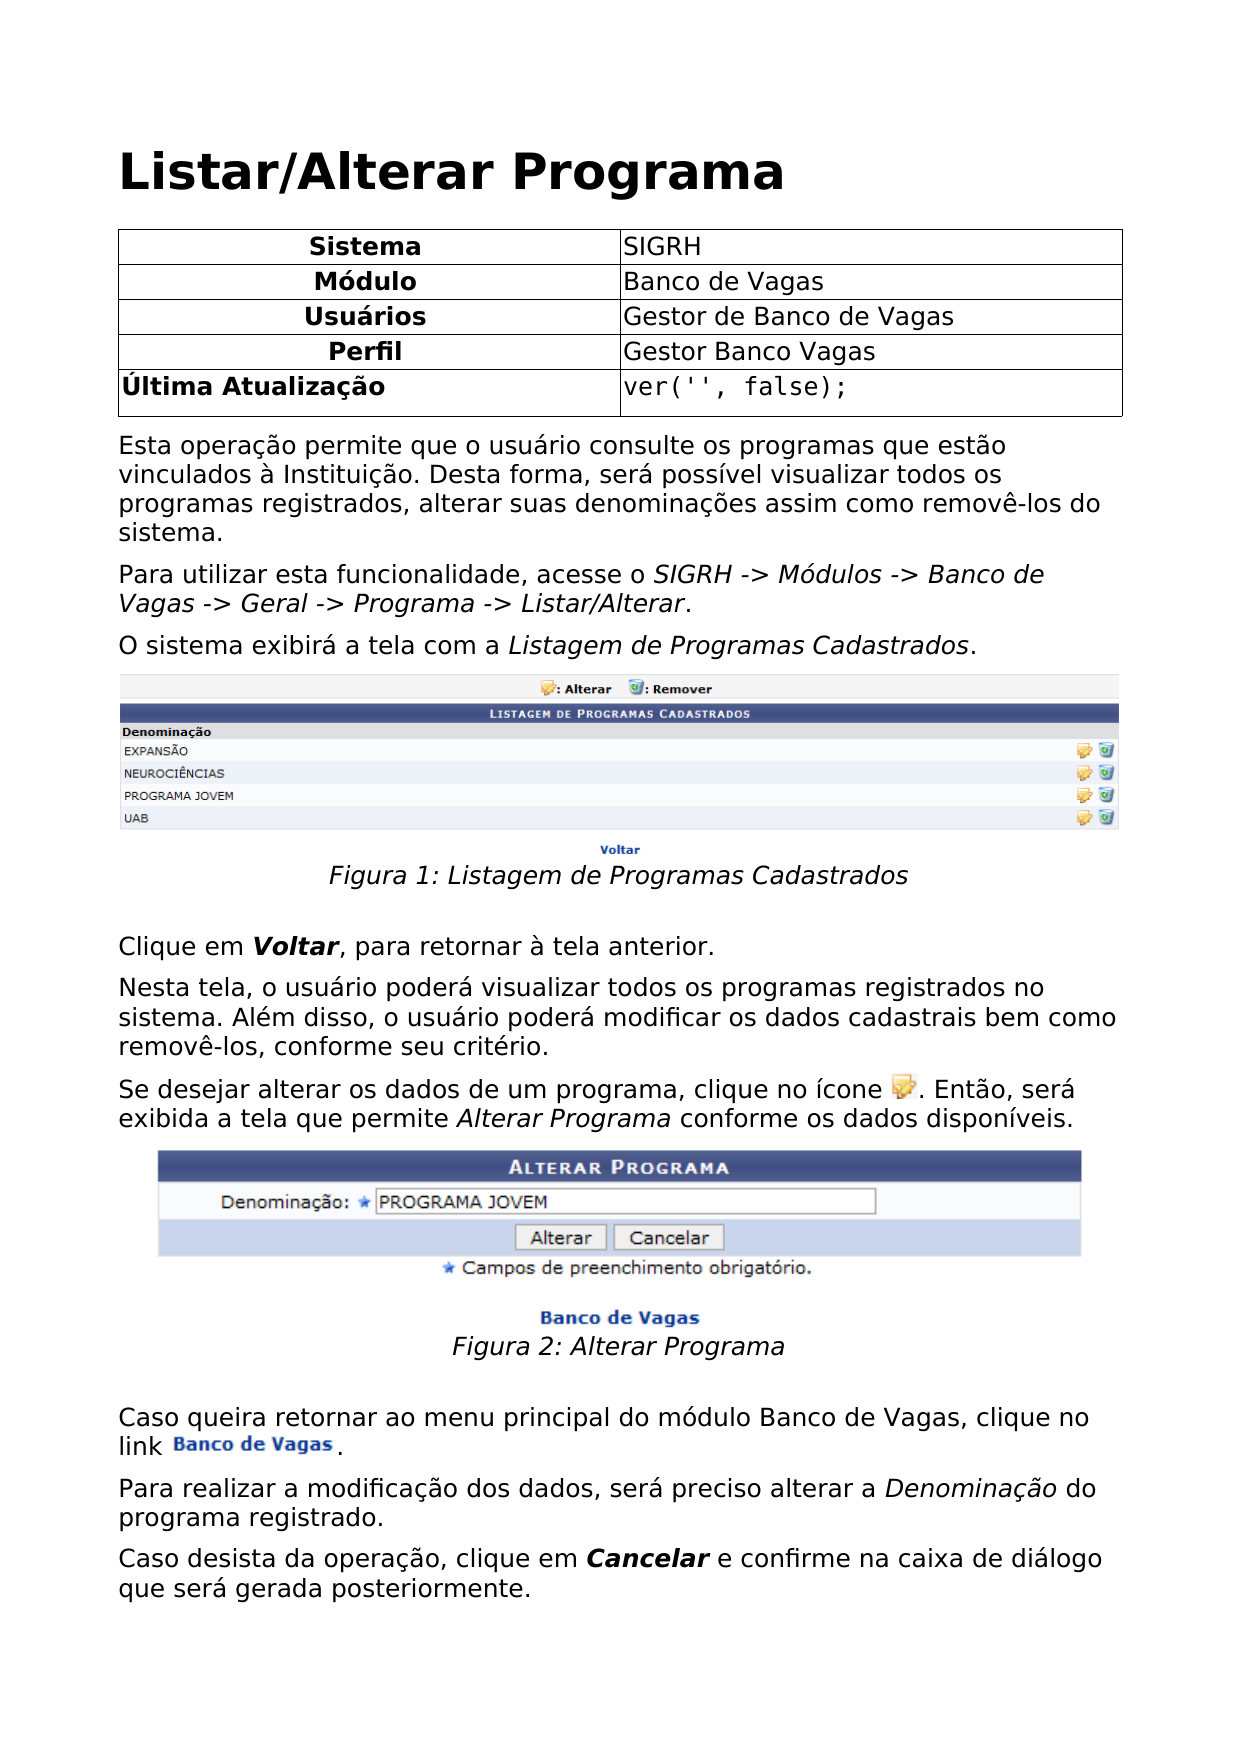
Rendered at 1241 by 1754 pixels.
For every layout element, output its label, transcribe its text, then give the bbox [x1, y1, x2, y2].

text Para utilizar esta funcionalidade, acesse o SIGRH -> Módulos -> Banco de Vagas -> Geral -> Programa -> Listar/Alterar. [118, 560, 1122, 618]
text Caso queira retornar ao menu principal do módulo Banco de Vagas, clique no link . [118, 1403, 1122, 1461]
text Figura 2: Alterar Programa [153, 1332, 1087, 1361]
table_cell Última Atualização [119, 370, 620, 416]
text Para realizar a modificação dos dados, será preciso alterar a Denominação do programa registrado. [118, 1474, 1122, 1532]
subtitle Listar/Alterar Programa [118, 143, 1122, 201]
table_cell ver('', false); [621, 370, 1122, 416]
table_cell Gestor de Banco de Vagas [621, 300, 1122, 334]
picture [152, 1146, 1088, 1332]
picture [170, 1435, 336, 1456]
text Figura 1: Listagem de Programas Cadastrados [118, 861, 1122, 890]
picture [891, 1073, 918, 1099]
table_cell Banco de Vagas [621, 265, 1122, 299]
text Nesta tela, o usuário poderá visualizar todos os programas registrados no sistema. Além disso, o usuário poderá modificar os dados cadastrais bem como removê-los, conforme seu critério. [118, 973, 1122, 1061]
text Esta operação permite que o usuário consulte os programas que estão vinculados à Instituição. Desta forma, será possível visualizar todos os programas registrados, alterar suas denominações assim como removê-los do sistema. [118, 431, 1122, 547]
text Clique em Voltar, para retornar à tela anterior. [118, 932, 1122, 961]
text Caso desista da operação, clique em Cancelar e confirme na caixa de diálogo que será gerada posteriormente. [118, 1544, 1122, 1603]
table_header Sistema [119, 230, 620, 264]
table_cell Gestor Banco Vagas [621, 335, 1122, 369]
text Se desejar alterar os dados de um programa, clique no ícone . Então, será exibida a tela que permite Alterar Programa conforme os dados disponíveis. [118, 1073, 1122, 1134]
table_cell Módulo [119, 265, 620, 299]
table_cell Usuários [119, 300, 620, 334]
text O sistema exibirá a tela com a Listagem de Programas Cadastrados. [118, 631, 1122, 660]
picture [118, 672, 1123, 861]
table_header SIGRH [621, 230, 1122, 264]
table_cell Perfil [119, 335, 620, 369]
